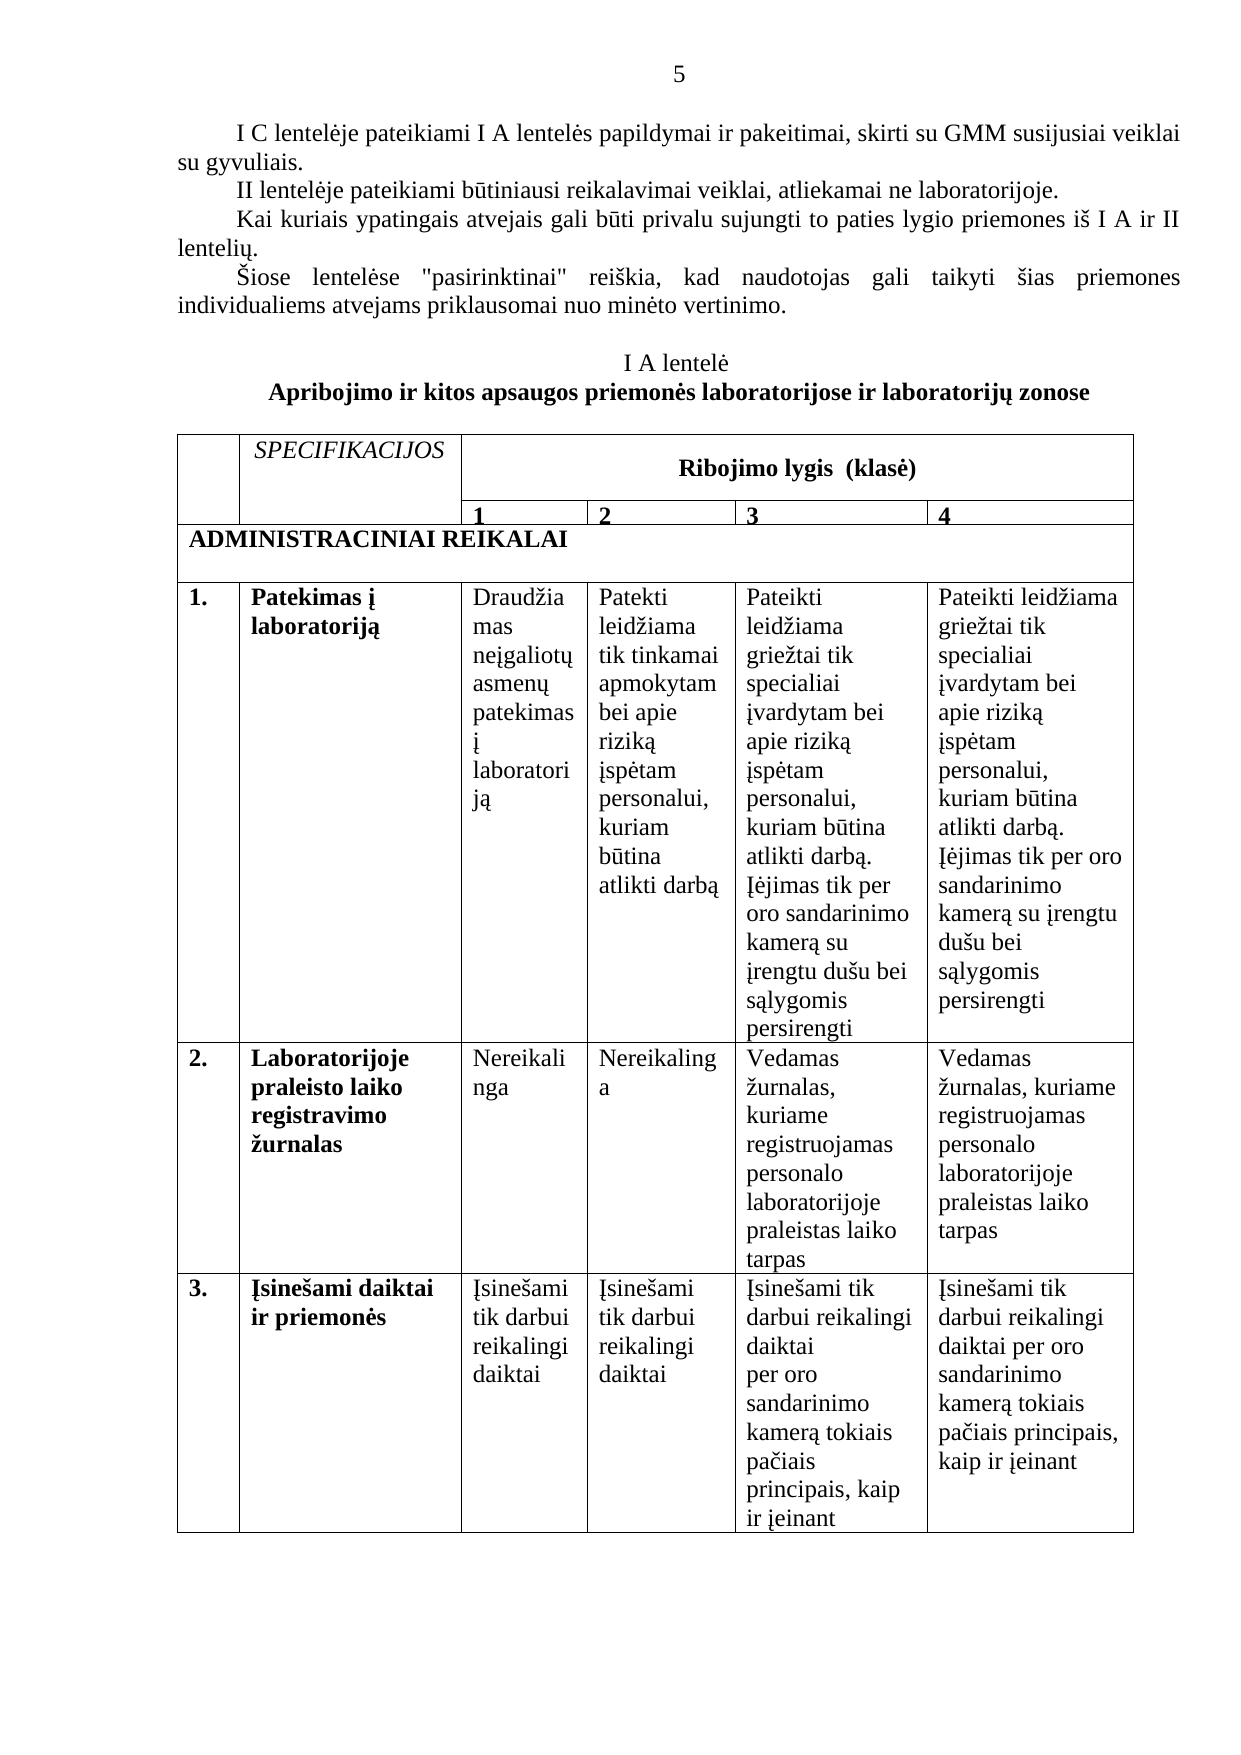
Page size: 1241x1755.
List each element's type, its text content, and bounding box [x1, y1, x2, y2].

table_cell Įsinešami tik darbui reikalingi daiktai [588, 1274, 735, 1532]
table_header Specifikacijos [240, 435, 461, 524]
table_cell Vedamas žurnalas, kuriame registruojamas personalo laboratorijoje praleistas laiko tarpas [736, 1043, 927, 1273]
text I C lentelėje pateikiami I A lentelės papildymai ir pakeitimai, skirti su GMM susijusiai veiklai su gyvuliais. [177, 118, 1181, 176]
table_cell 2. [178, 1043, 239, 1273]
table_cell Draudžiamas neįgaliotų asmenų patekimas į laboratoriją [462, 583, 587, 1042]
table_cell Įsinešami tik darbui reikalingi daiktai [462, 1274, 587, 1532]
table_header Ribojimo lygis (klasė) [462, 435, 1133, 500]
table_cell Nereikalinga [588, 1043, 735, 1273]
text II lentelėje pateikiami būtiniausi reikalavimai veiklai, atliekamai ne laboratorijoje. [177, 176, 1181, 204]
table_cell 1 [462, 501, 587, 524]
table_cell 4 [928, 501, 1133, 524]
table_cell Patekti leidžiama tik tinkamai apmokytam bei apie riziką įspėtam personalui, kuriam būtina atlikti darbą [588, 583, 735, 1042]
text Apribojimo ir kitos apsaugos priemonės laboratorijose ir laboratorijų zonose [177, 377, 1181, 406]
table_cell ADMINISTRACINIAI REIKALAI [178, 525, 1133, 582]
table_cell 1. [178, 583, 239, 1042]
table_cell 3 [736, 501, 927, 524]
text I A lentelė [177, 348, 1181, 377]
text Kai kuriais ypatingais atvejais gali būti privalu sujungti to paties lygio priemones iš I A ir II lentelių. [177, 204, 1181, 262]
table_cell 2 [588, 501, 735, 524]
table_cell Laboratorijoje praleisto laiko registravimo žurnalas [240, 1043, 461, 1273]
table_cell Pateikti leidžiama griežtai tik specialiai įvardytam bei apie riziką įspėtam personalui, kuriam būtina atlikti darbą. Įėjimas tik per oro sandarinimo kamerą su įrengtu dušu bei sąlygomis persirengti [736, 583, 927, 1042]
table_cell Įsinešami tik darbui reikalingi daiktai per oro sandarinimo kamerą tokiais pačiais principais, kaip ir įeinant [736, 1274, 927, 1532]
table_cell Įsinešami daiktai ir priemonės [240, 1274, 461, 1532]
table_cell Įsinešami tik darbui reikalingi daiktai per oro sandarinimo kamerą tokiais pačiais principais, kaip ir įeinant [928, 1274, 1133, 1532]
table_header [178, 435, 239, 471]
table_cell [178, 471, 239, 524]
table_cell Nereikalinga [462, 1043, 587, 1273]
table_cell Patekimas į laboratoriją [240, 583, 461, 1042]
table_cell Vedamas žurnalas, kuriame registruojamas personalo laboratorijoje praleistas laiko tarpas [928, 1043, 1133, 1273]
table_cell 3. [178, 1274, 239, 1532]
table_cell Pateikti leidžiama griežtai tik specialiai įvardytam bei apie riziką įspėtam personalui, kuriam būtina atlikti darbą. Įėjimas tik per oro sandarinimo kamerą su įrengtu dušu bei sąlygomis persirengti [928, 583, 1133, 1042]
text Šiose lentelėse "pasirinktinai" reiškia, kad naudotojas gali taikyti šias priemones individualiems atvejams priklausomai nuo minėto vertinimo. [177, 262, 1181, 319]
